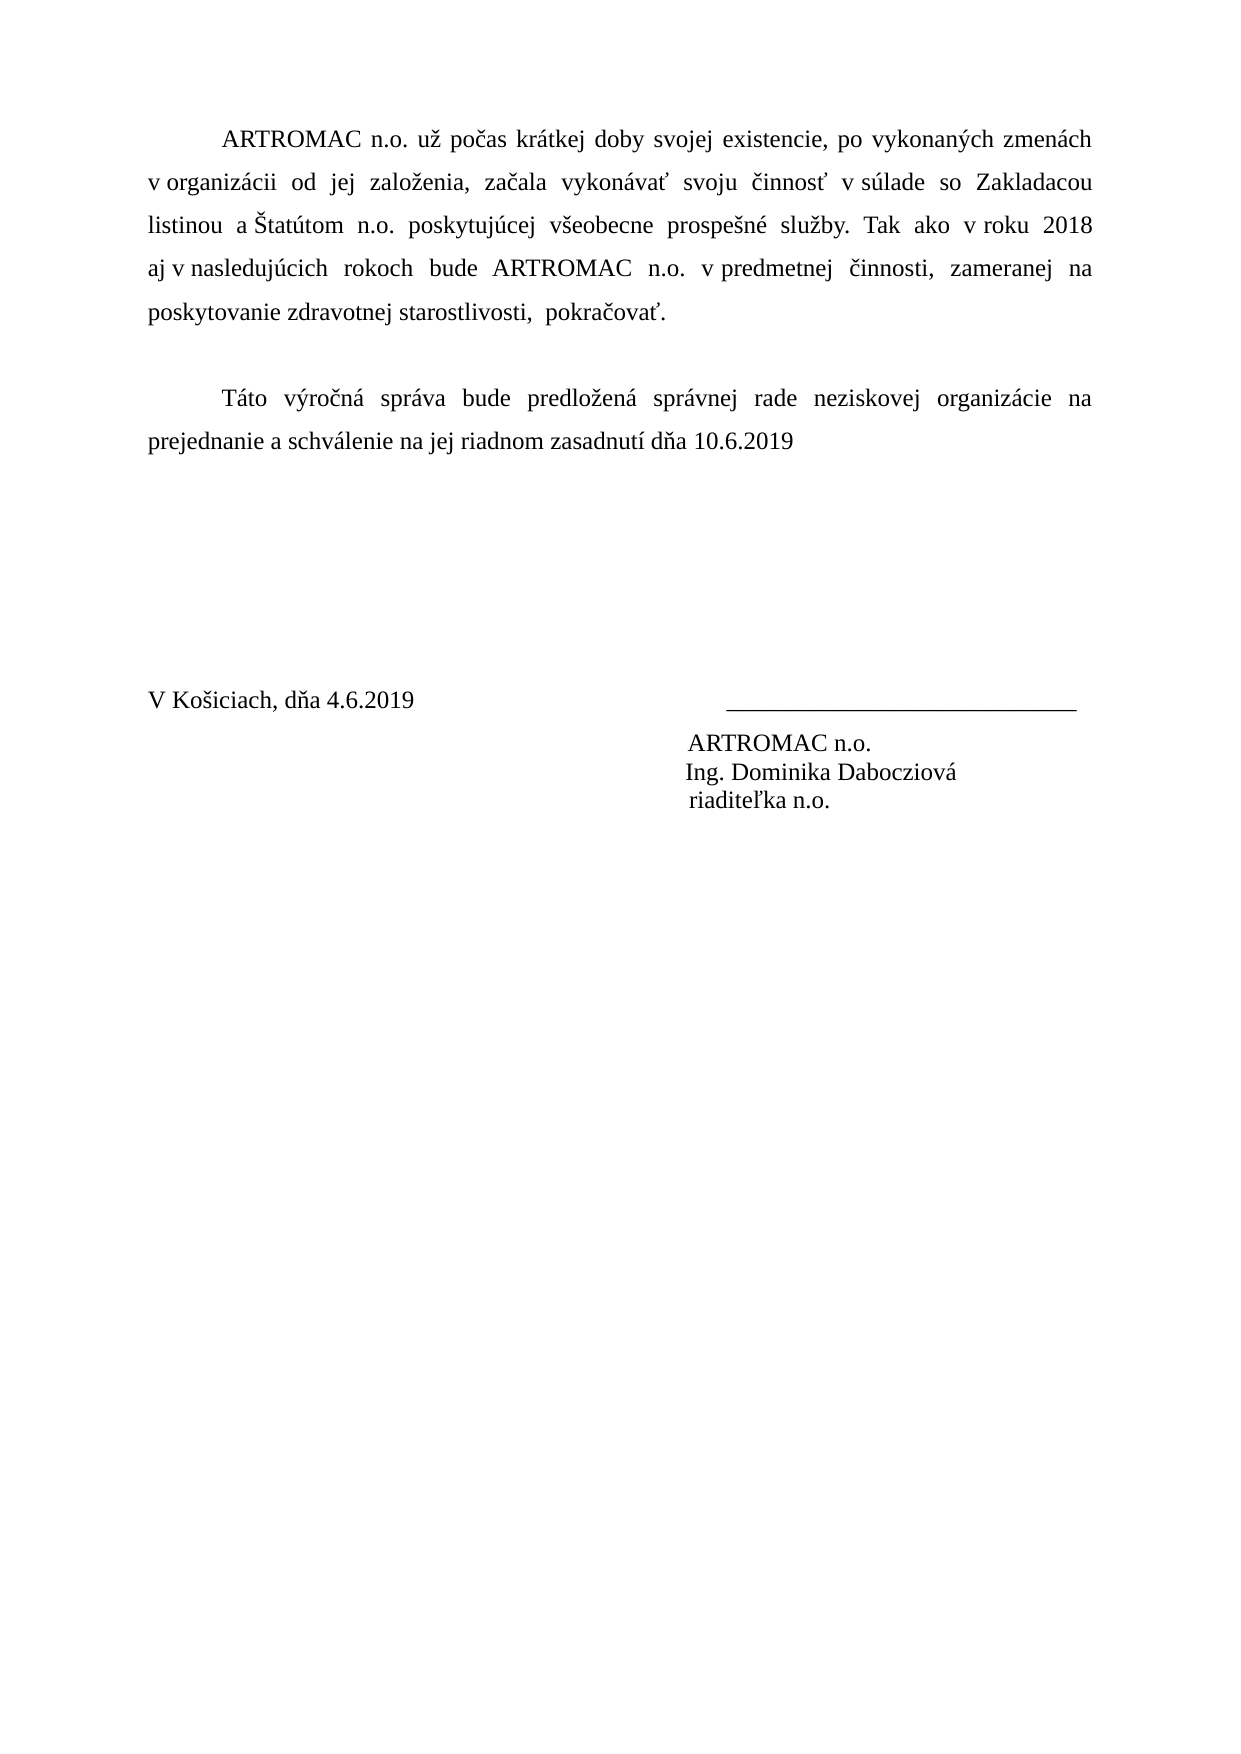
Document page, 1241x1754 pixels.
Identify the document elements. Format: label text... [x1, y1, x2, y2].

text ARTROMAC n.o. už počas krátkej doby svojej existencie, po vykonaných zmenách v organizácii od jej založenia, začala vykonávať svoju činnosť v súlade so Zakladacou listinou a Štatútom n.o. poskytujúcej všeobecne prospešné služby. Tak ako v roku 2018 aj v nasledujúcich rokoch bude ARTROMAC n.o. v predmetnej činnosti, zameranej na poskytovanie zdravotnej starostlivosti, pokračovať. [148, 124, 1093, 325]
text V Košiciach, dňa 4.6.2019 ____________________________ [148, 685, 1093, 713]
text riaditeľka n.o. [148, 785, 1093, 814]
text Táto výročná správa bude predložená správnej rade neziskovej organizácie na prejednanie a schválenie na jej riadnom zasadnutí dňa 10.6.2019 [148, 383, 1093, 455]
text ARTROMAC n.o. [148, 728, 1093, 757]
text Ing. Dominika Dabocziová [148, 757, 1093, 785]
